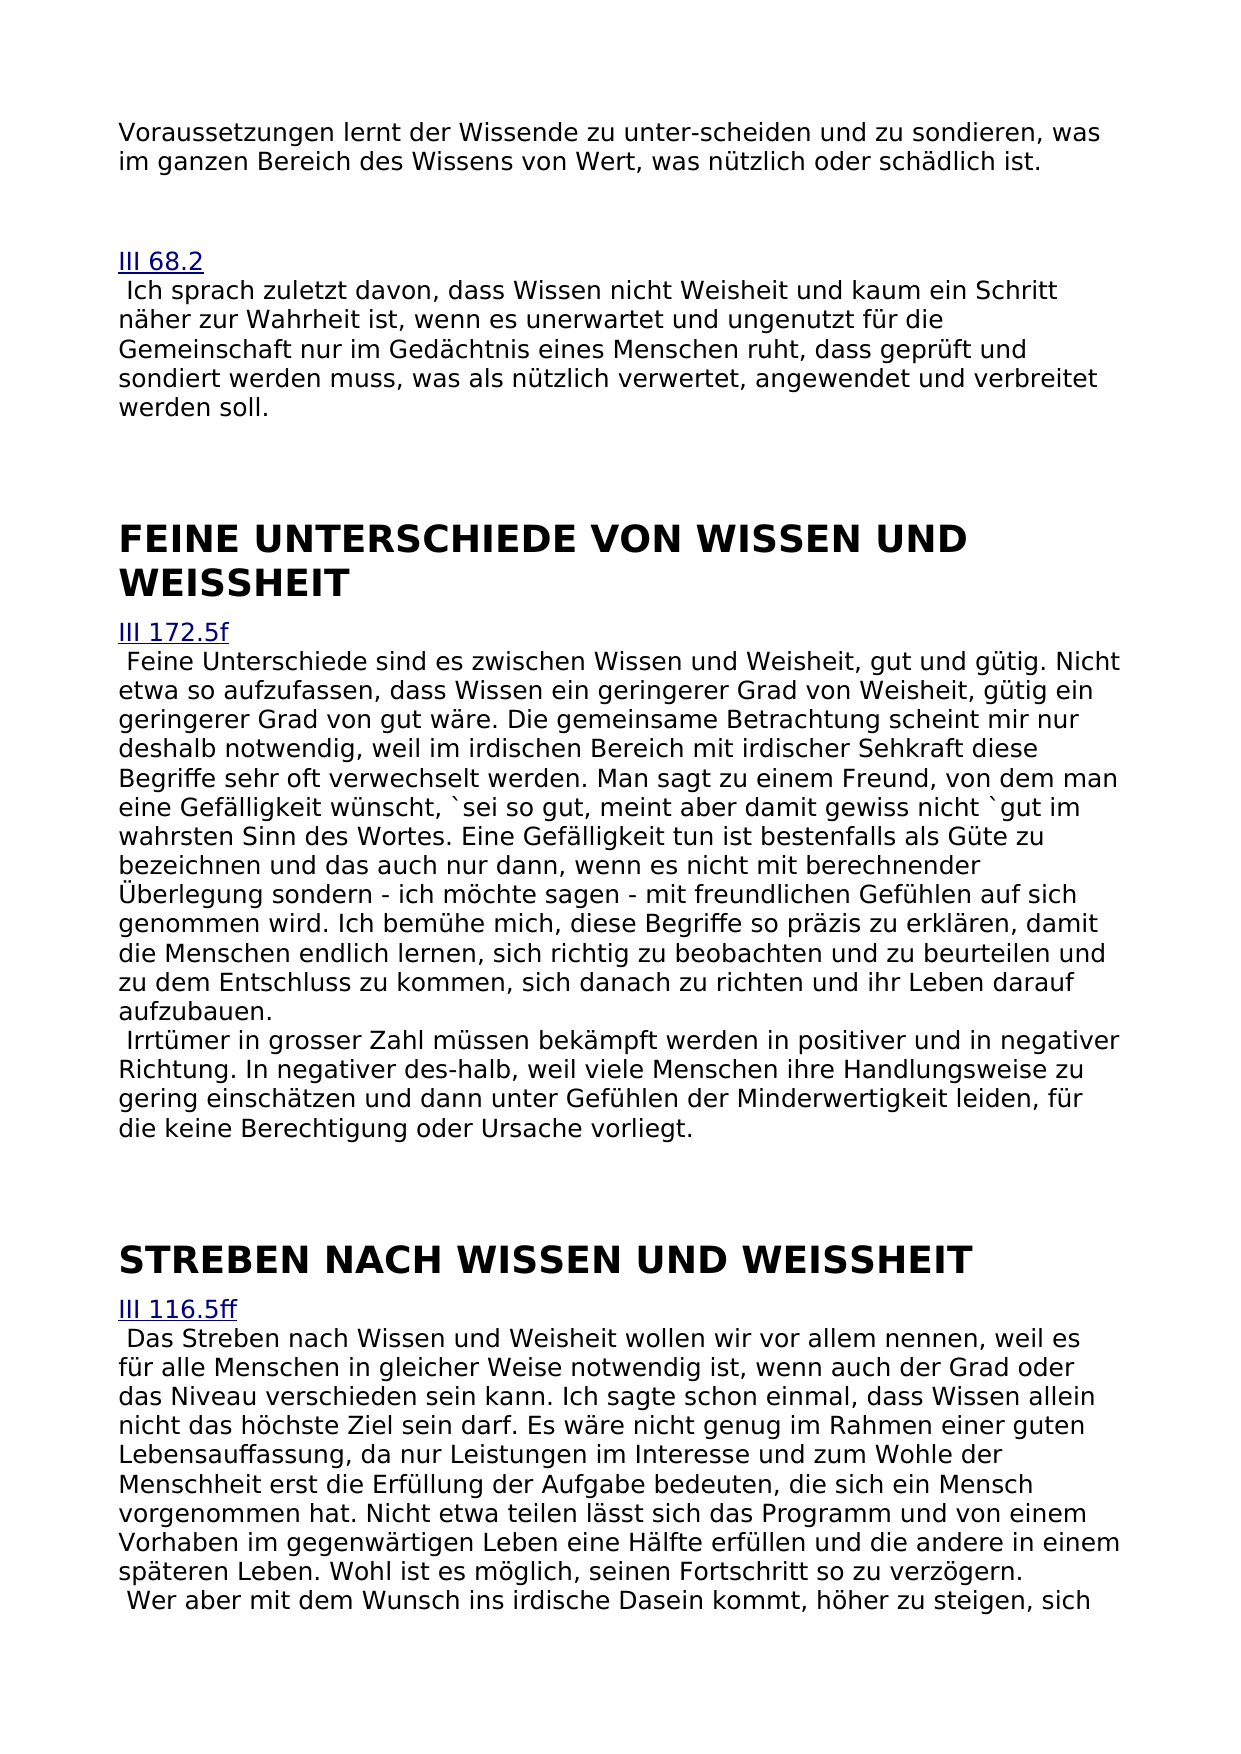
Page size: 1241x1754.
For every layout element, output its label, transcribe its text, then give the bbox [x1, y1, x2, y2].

text III 68.2 Ich sprach zuletzt davon, dass Wissen nicht Weisheit und kaum ein Schritt näher zur Wahrheit ist, wenn es unerwartet und ungenutzt für die Gemeinschaft nur im Gedächtnis eines Menschen ruht, dass geprüft und sondiert werden muss, was als nützlich verwertet, angewendet und verbreitet werden soll. [118, 247, 1122, 481]
text Voraussetzungen lernt der Wissende zu unter-scheiden und zu sondieren, was im ganzen Bereich des Wissens von Wert, was nützlich oder schädlich ist. [118, 118, 1122, 235]
text III 116.5ff Das Streben nach Wissen und Weisheit wollen wir vor allem nennen, weil es für alle Menschen in gleicher Weise notwendig ist, wenn auch der Grad oder das Niveau verschieden sein kann. Ich sagte schon einmal, dass Wissen allein nicht das höchste Ziel sein darf. Es wäre nicht genug im Rahmen einer guten Lebensauffassung, da nur Leistungen im Interesse und zum Wohle der Menschheit erst die Erfüllung der Aufgabe bedeuten, die sich ein Mensch vorgenommen hat. Nicht etwa teilen lässt sich das Programm und von einem Vorhaben im gegenwärtigen Leben eine Hälfte erfüllen und die andere in einem späteren Leben. Wohl ist es möglich, seinen Fortschritt so zu verzögern. Wer aber mit dem Wunsch ins irdische Dasein kommt, höher zu steigen, sich [118, 1295, 1122, 1616]
subtitle FEINE UNTERSCHIEDE VON WISSEN UND WEISSHEIT [118, 518, 1122, 605]
text III 172.5f Feine Unterschiede sind es zwischen Wissen und Weisheit, gut und gütig. Nicht etwa so aufzufassen, dass Wissen ein geringerer Grad von Weisheit, gütig ein geringerer Grad von gut wäre. Die gemeinsame Betrachtung scheint mir nur deshalb notwendig, weil im irdischen Bereich mit irdischer Sehkraft diese Begriffe sehr oft verwechselt werden. Man sagt zu einem Freund, von dem man eine Gefälligkeit wünscht, `sei so gut, meint aber damit gewiss nicht `gut im wahrsten Sinn des Wortes. Eine Gefälligkeit tun ist bestenfalls als Güte zu bezeichnen und das auch nur dann, wenn es nicht mit berechnender Überlegung sondern - ich möchte sagen - mit freundlichen Gefühlen auf sich genommen wird. Ich bemühe mich, diese Begriffe so präzis zu erklären, damit die Menschen endlich lernen, sich richtig zu beobachten und zu beurteilen und zu dem Entschluss zu kommen, sich danach zu richten und ihr Leben darauf aufzubauen. Irrtümer in grosser Zahl müssen bekämpft werden in positiver und in negativer Richtung. In negativer des-halb, weil viele Menschen ihre Handlungsweise zu gering einschätzen und dann unter Gefühlen der Minderwertigkeit leiden, für die keine Berechtigung oder Ursache vorliegt. [118, 618, 1122, 1201]
subtitle STREBEN NACH WISSEN UND WEISSHEIT [118, 1239, 1122, 1282]
